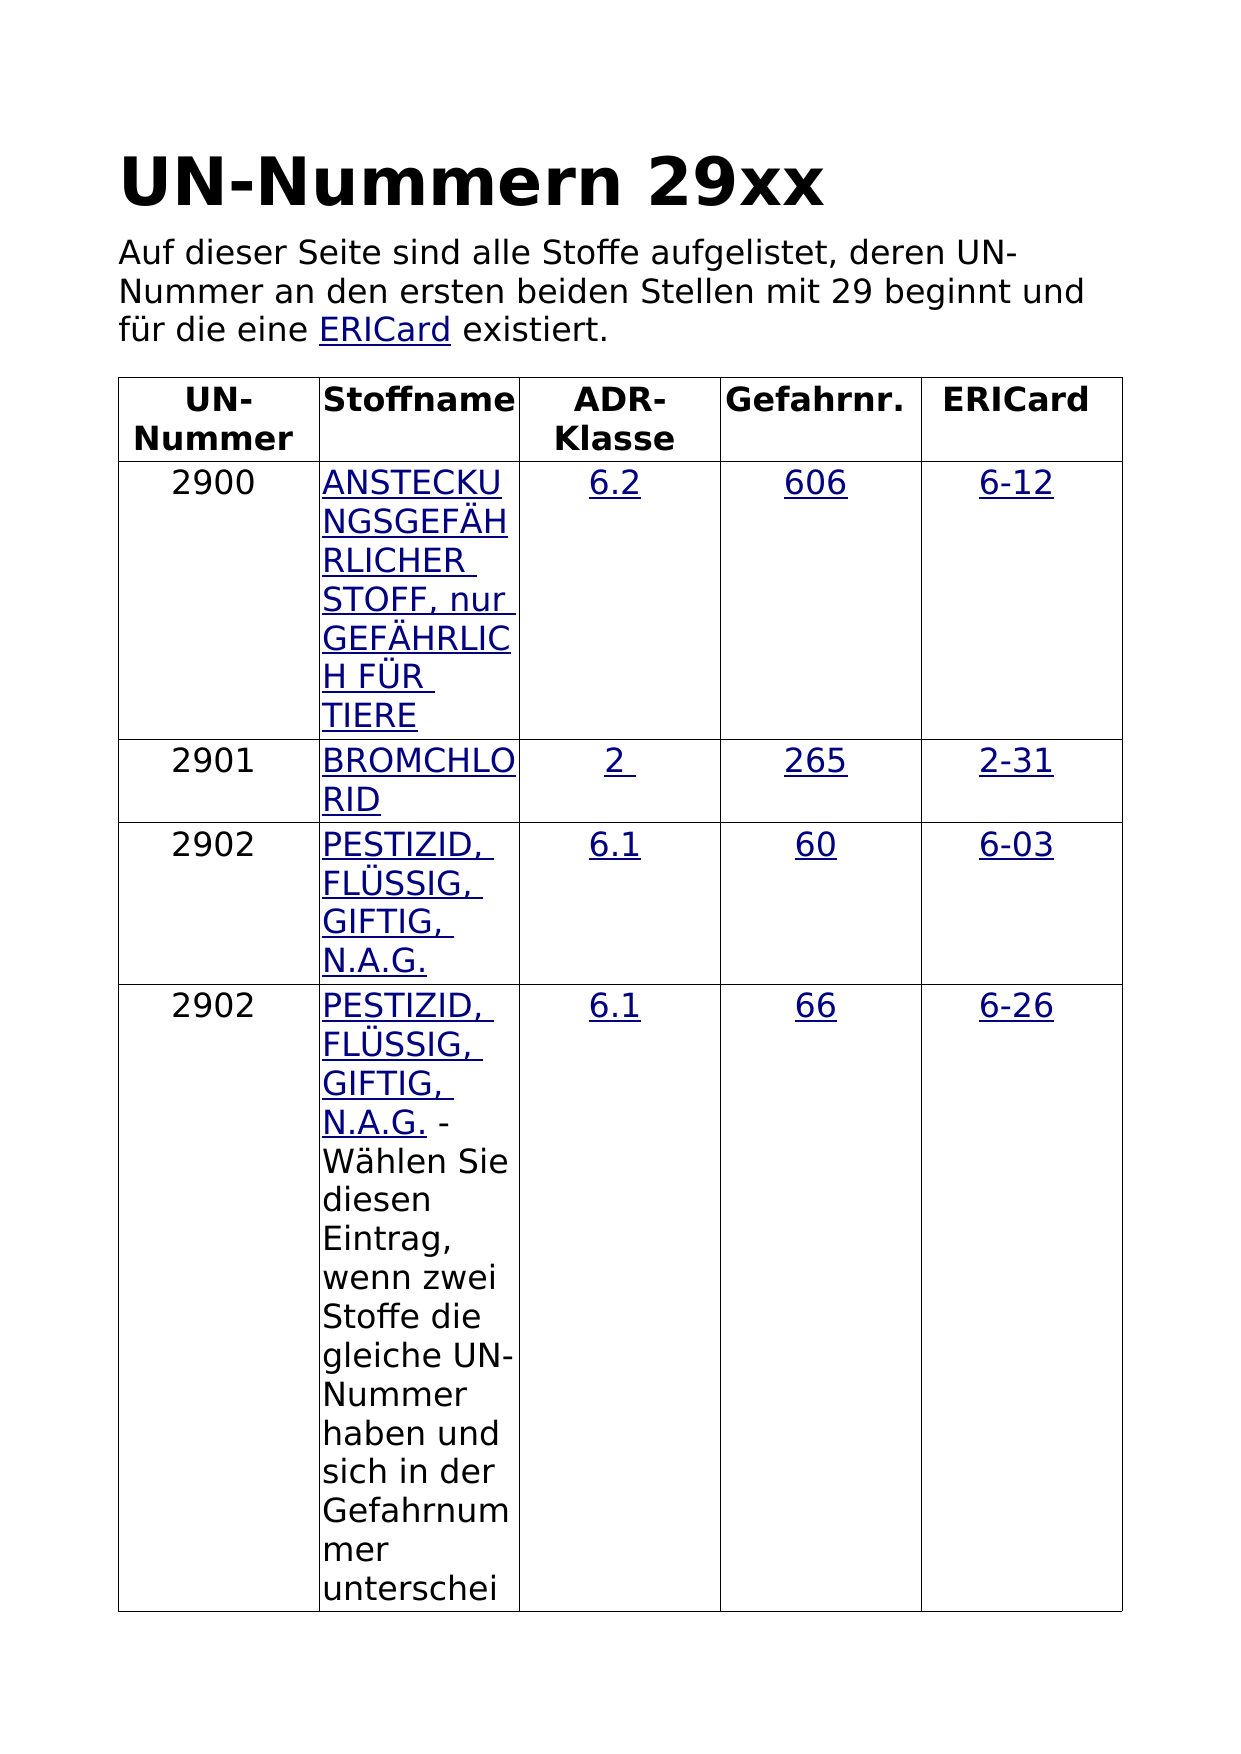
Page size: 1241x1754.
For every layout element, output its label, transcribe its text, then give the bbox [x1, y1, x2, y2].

table_cell 6.1 [520, 823, 720, 984]
table_cell 2-31 [922, 740, 1122, 822]
table_cell 60 [721, 823, 921, 984]
table_header Stoffname [320, 378, 519, 461]
table_cell 2902 [119, 985, 319, 1611]
table_cell 2 [520, 740, 720, 822]
table_cell PESTIZID, FLÜSSIG, GIFTIG, N.A.G. - Wählen Sie diesen Eintrag, wenn zwei Stoffe die gleiche UN-Nummer haben und sich in der Gefahrnummer unterschei [320, 985, 519, 1611]
table_header ERICard [922, 378, 1122, 461]
table_cell PESTIZID, FLÜSSIG, GIFTIG, N.A.G. [320, 823, 519, 984]
table_header ADR-Klasse [520, 378, 720, 461]
table_cell BROMCHLORID [320, 740, 519, 822]
table_cell 606 [721, 462, 921, 739]
table_cell 2901 [119, 740, 319, 822]
table_cell 6-26 [922, 985, 1122, 1611]
table_header Gefahrnr. [721, 378, 921, 461]
table_cell 6-12 [922, 462, 1122, 739]
table_header UN-Nummer [119, 378, 319, 461]
text Auf dieser Seite sind alle Stoffe aufgelistet, deren UN-Nummer an den ersten beiden Stellen mit 29 beginnt und für die eine ERICard existiert. [118, 233, 1122, 350]
table_cell 6-03 [922, 823, 1122, 984]
table_cell ANSTECKUNGSGEFÄHRLICHER STOFF, nur GEFÄHRLICH FÜR TIERE [320, 462, 519, 739]
table_cell 66 [721, 985, 921, 1611]
subtitle UN-Nummern 29xx [118, 143, 1122, 221]
table_cell 2902 [119, 823, 319, 984]
table_cell 6.2 [520, 462, 720, 739]
table_cell 2900 [119, 462, 319, 739]
table_cell 265 [721, 740, 921, 822]
table_cell 6.1 [520, 985, 720, 1611]
